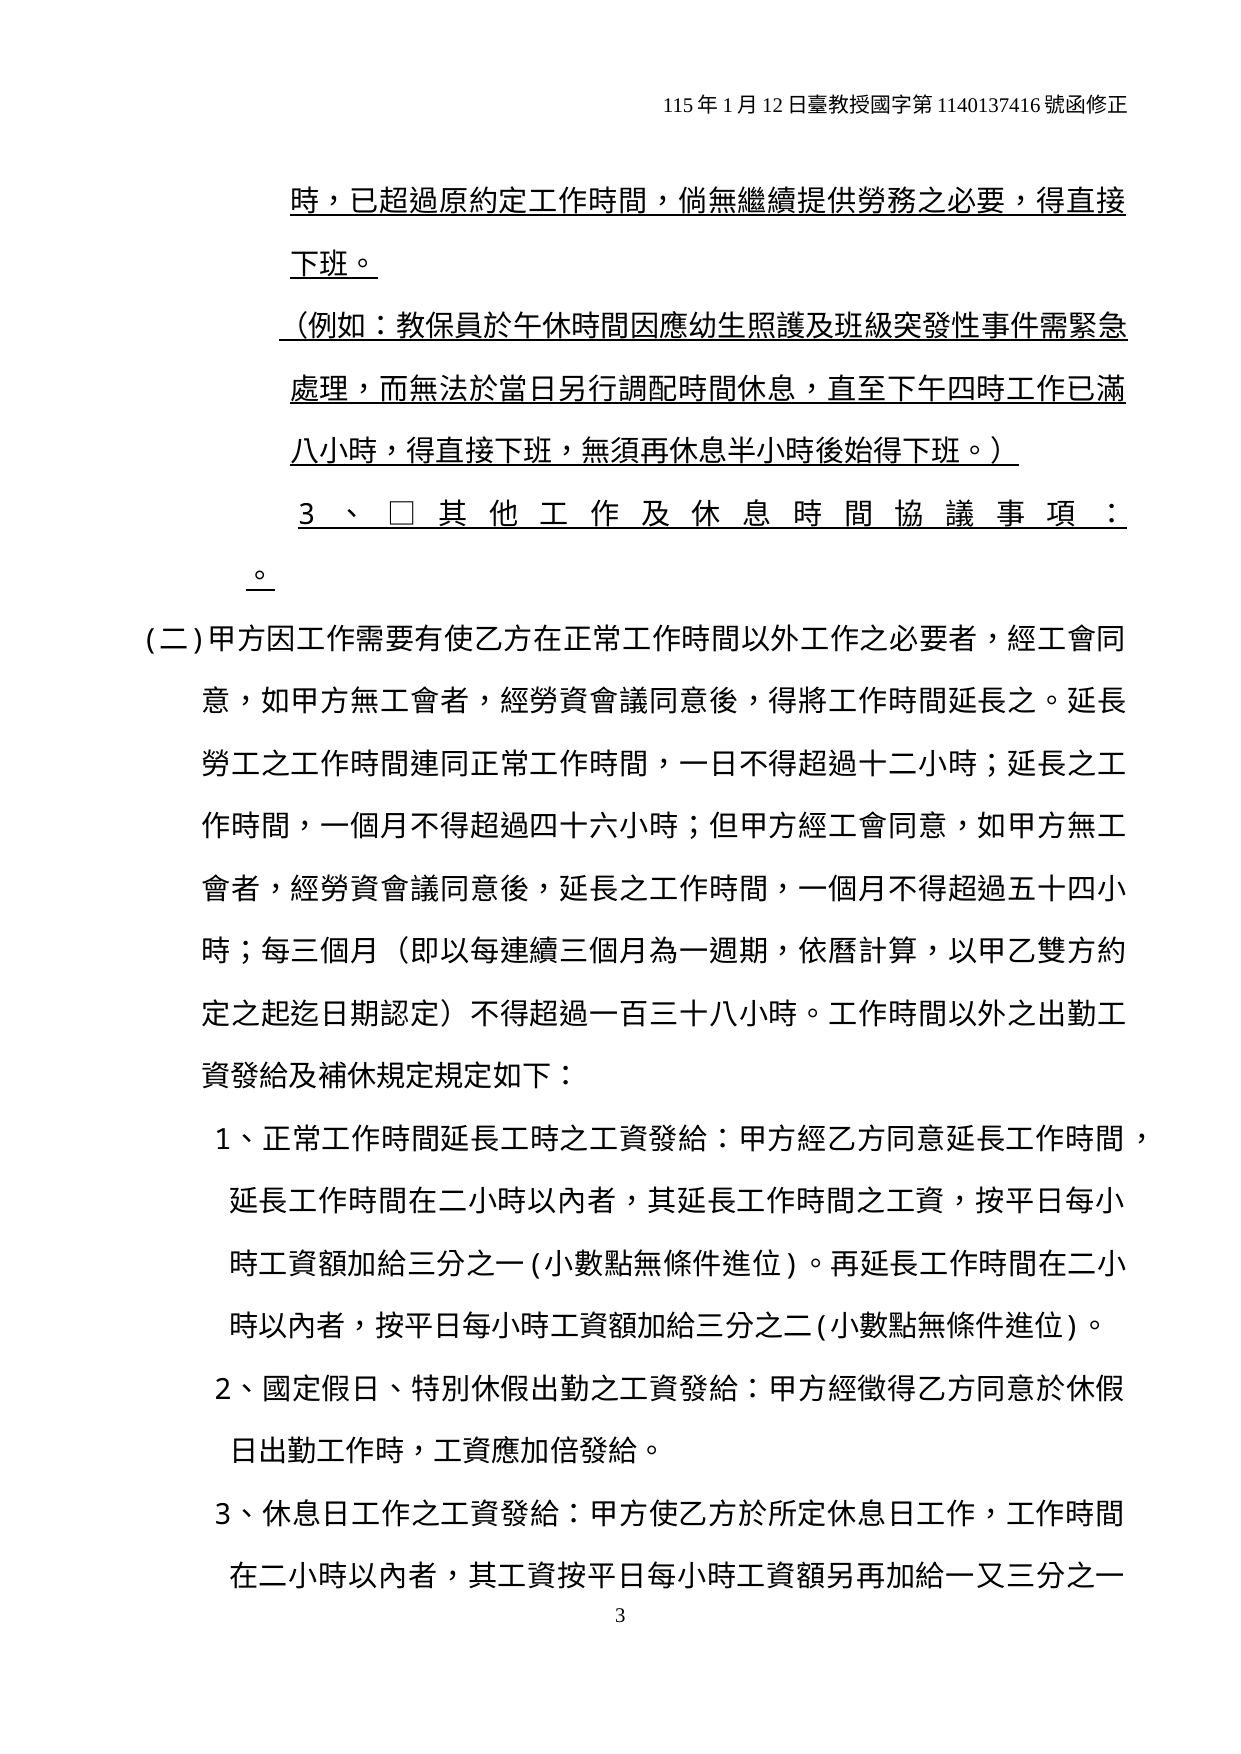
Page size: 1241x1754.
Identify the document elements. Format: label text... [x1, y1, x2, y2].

text (二)甲方因工作需要有使乙方在正常工作時間以外工作之必要者，經工會同意，如甲方無工會者，經勞資會議同意後，得將工作時間延長之。延長勞工之工作時間連同正常工作時間，一日不得超過十二小時；延長之工作時間，一個月不得超過四十六小時；但甲方經工會同意，如甲方無工會者，經勞資會議同意後，延長之工作時間，一個月不得超過五十四小時；每三個月（即以每連續三個月為一週期，依曆計算，以甲乙雙方約定之起迄日期認定）不得超過一百三十八小時。工作時間以外之出勤工資發給及補休規定規定如下： [141, 595, 1128, 1095]
text 3、□其他工作及休息時間協議事項： 。 [141, 470, 1128, 595]
text 1、正常工作時間延長工時之工資發給：甲方經乙方同意延長工作時間，延長工作時間在二小時以內者，其延長工作時間之工資，按平日每小時工資額加給三分之一(小數點無條件進位)。再延長工作時間在二小時以內者，按平日每小時工資額加給三分之二(小數點無條件進位)。 [141, 1095, 1128, 1345]
text 時，已超過原約定工作時間，倘無繼續提供勞務之必要，得直接下班。 [244, 157, 1128, 282]
text 3、休息日工作之工資發給：甲方使乙方於所定休息日工作，工作時間在二小時以內者，其工資按平日每小時工資額另再加給一又三分之一 [141, 1470, 1128, 1595]
text 2、國定假日、特別休假出勤之工資發給：甲方經徵得乙方同意於休假日出勤工作時，工資應加倍發給。 [141, 1345, 1128, 1470]
text （例如：教保員於午休時間因應幼生照護及班級突發性事件需緊急處理，而無法於當日另行調配時間休息，直至下午四時工作已滿八小時，得直接下班，無須再休息半小時後始得下班。） [244, 282, 1128, 470]
